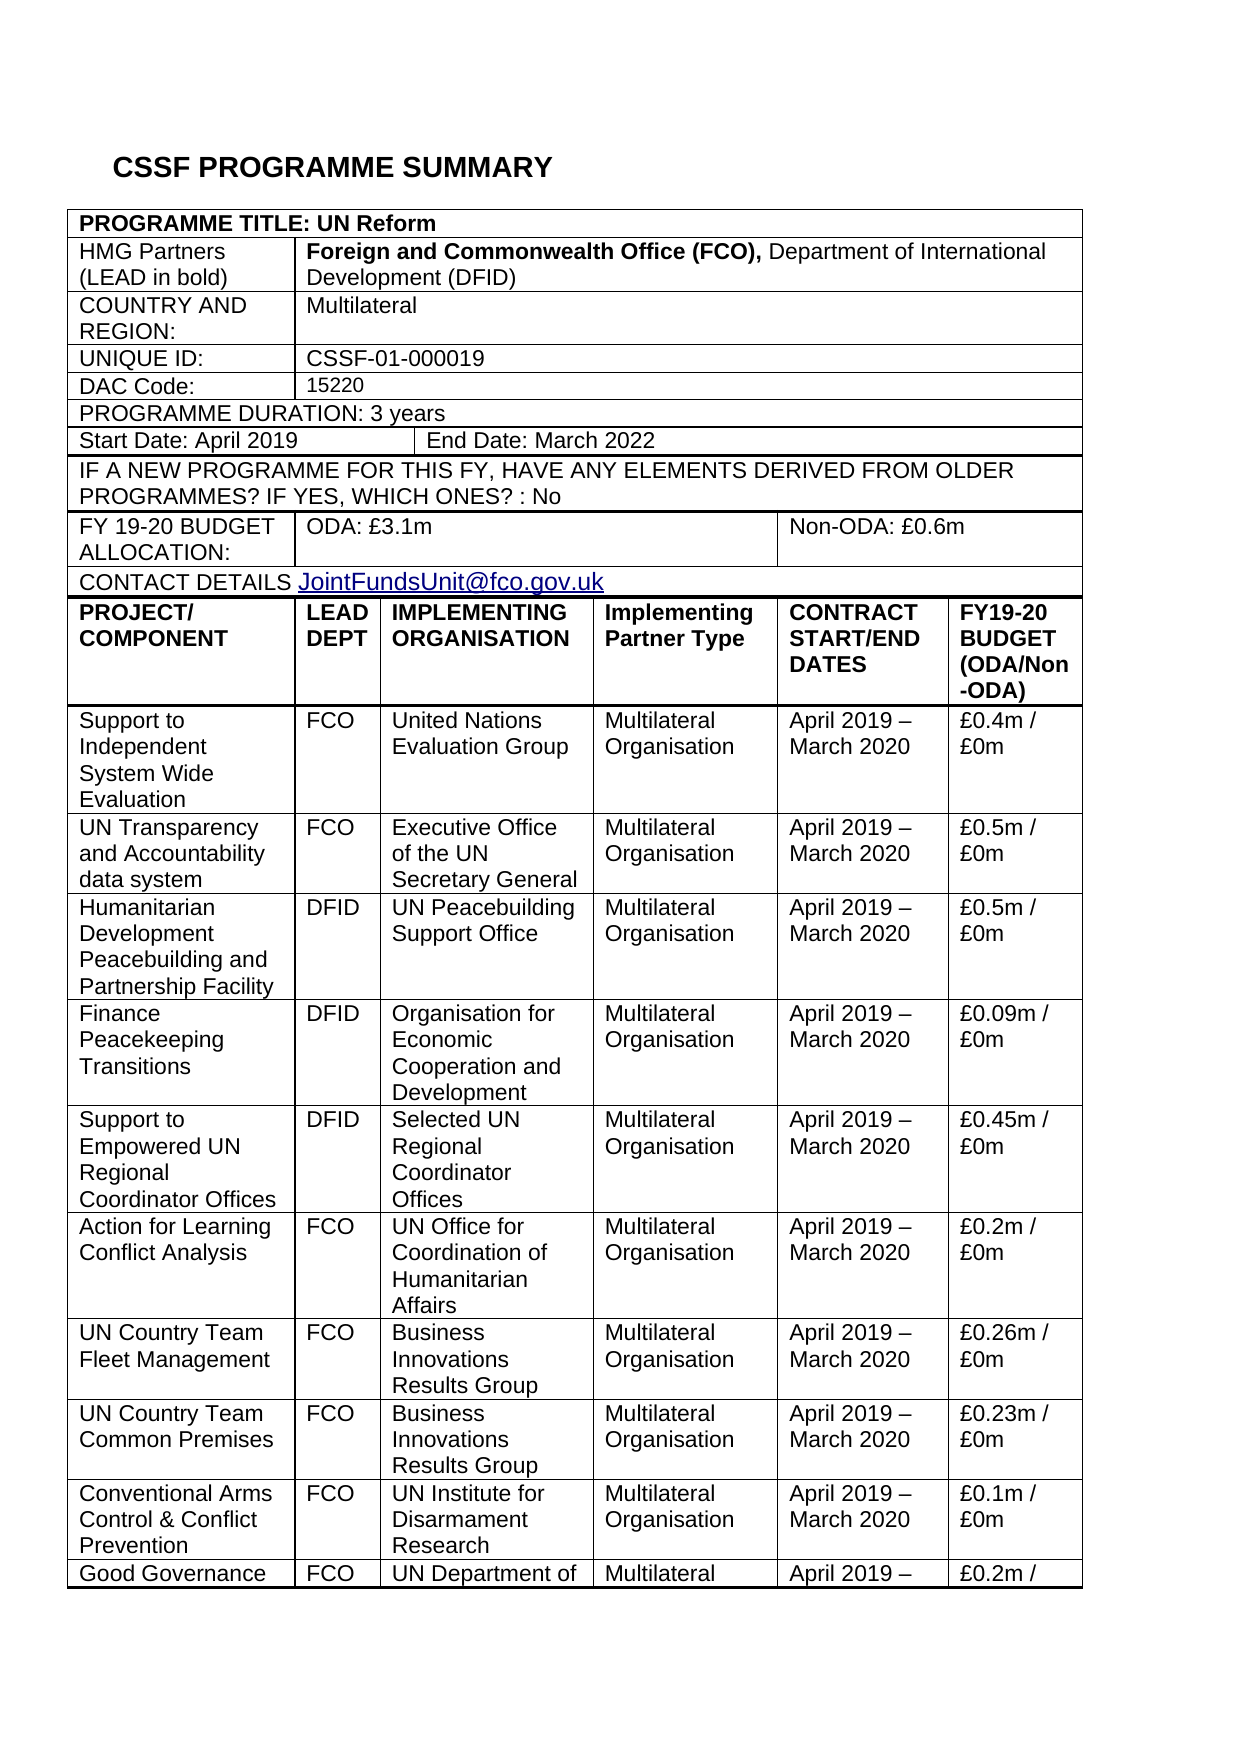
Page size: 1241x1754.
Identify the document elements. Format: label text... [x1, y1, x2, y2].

table_cell £0.5m / £0m [949, 894, 1082, 999]
table_cell April 2019 – March 2020 [778, 1400, 948, 1478]
table_header PROGRAMME TITLE: UN Reform [68, 210, 1082, 237]
table_cell Humanitarian Development Peacebuilding and Partnership Facility [68, 894, 294, 999]
table_cell FY19-20 BUDGET (ODA/Non-ODA) [949, 599, 1082, 704]
table_cell £0.1m / £0m [949, 1480, 1082, 1559]
table_cell HMG Partners (LEAD in bold) [68, 238, 294, 291]
table_cell COUNTRY AND REGION: [68, 292, 294, 344]
table_cell United Nations Evaluation Group [381, 707, 593, 812]
table_cell FY 19-20 BUDGET ALLOCATION: [68, 513, 294, 566]
table_cell DAC Code: [68, 373, 294, 399]
table_cell FCO [296, 1480, 380, 1559]
table_cell Multilateral Organisation [594, 1213, 777, 1318]
table_cell UN Office for Coordination of Humanitarian Affairs [381, 1213, 593, 1318]
table_cell LEAD DEPT [296, 599, 380, 704]
table_cell Finance Peacekeeping Transitions [68, 1000, 294, 1105]
table_cell DFID [296, 894, 380, 999]
table_cell Start Date: April 2019 [68, 428, 414, 454]
table_cell Multilateral Organisation [594, 707, 777, 812]
table_cell FCO [296, 1319, 380, 1398]
table_cell CONTRACT START/END DATES [778, 599, 948, 704]
table_cell FCO [296, 814, 380, 892]
table_cell Multilateral Organisation [594, 894, 777, 999]
table_cell 15220 [296, 373, 1082, 399]
table_cell FCO [296, 1560, 380, 1586]
table_cell FCO [296, 1213, 380, 1318]
table_cell PROJECT/ COMPONENT [68, 599, 294, 704]
table_cell UNIQUE ID: [68, 345, 294, 372]
table_cell £0.4m / £0m [949, 707, 1082, 812]
table_cell £0.5m / £0m [949, 814, 1082, 892]
table_cell UN Country Team Common Premises [68, 1400, 294, 1478]
table_cell £0.26m / £0m [949, 1319, 1082, 1398]
table_cell April 2019 – March 2020 [778, 814, 948, 892]
table_cell DFID [296, 1000, 380, 1105]
table_cell Business Innovations Results Group [381, 1319, 593, 1398]
table_cell £0.09m / £0m [949, 1000, 1082, 1105]
table_cell Implementing Partner Type [594, 599, 777, 704]
table_cell UN Peacebuilding Support Office [381, 894, 593, 999]
table_cell Multilateral Organisation [594, 1480, 777, 1559]
table_cell CONTACT DETAILS JointFundsUnit@fco.gov.uk [68, 567, 1082, 595]
table_cell April 2019 – March 2020 [778, 1319, 948, 1398]
table_cell April 2019 – [778, 1560, 948, 1586]
table_cell Multilateral Organisation [594, 1400, 777, 1478]
table_cell Executive Office of the UN Secretary General [381, 814, 593, 892]
table_cell FCO [296, 1400, 380, 1478]
table_cell Conventional Arms Control & Conflict Prevention [68, 1480, 294, 1559]
table_cell Multilateral Organisation [594, 814, 777, 892]
table_cell Good Governance [68, 1560, 294, 1586]
table_cell FCO [296, 707, 380, 812]
table_cell PROGRAMME DURATION: 3 years [68, 400, 1082, 426]
table_cell Foreign and Commonwealth Office (FCO), Department of International Development (DFID) [296, 238, 1082, 291]
table_cell April 2019 – March 2020 [778, 1480, 948, 1559]
table_cell Selected UN Regional Coordinator Offices [381, 1106, 593, 1212]
table_cell April 2019 – March 2020 [778, 1106, 948, 1212]
table_cell CSSF-01-000019 [296, 345, 1082, 372]
table_cell Multilateral [296, 292, 1082, 344]
table_cell Support to Independent System Wide Evaluation [68, 707, 294, 812]
table_cell April 2019 – March 2020 [778, 1000, 948, 1105]
table_cell Action for Learning Conflict Analysis [68, 1213, 294, 1318]
table_cell Multilateral Organisation [594, 1000, 777, 1105]
table_cell April 2019 – March 2020 [778, 707, 948, 812]
table_cell Non-ODA: £0.6m [778, 513, 1082, 566]
table_cell Multilateral [594, 1560, 777, 1586]
text CSSF PROGRAMME SUMMARY [112, 150, 1128, 183]
table_cell UN Transparency and Accountability data system [68, 814, 294, 892]
table_cell UN Institute for Disarmament Research [381, 1480, 593, 1559]
table_cell Multilateral Organisation [594, 1319, 777, 1398]
table_cell IF A NEW PROGRAMME FOR THIS FY, HAVE ANY ELEMENTS DERIVED FROM OLDER PROGRAMMES? IF YES, WHICH ONES? : No [68, 457, 1082, 510]
table_cell End Date: March 2022 [415, 428, 1082, 454]
table_cell IMPLEMENTING ORGANISATION [381, 599, 593, 704]
table_cell Organisation for Economic Cooperation and Development [381, 1000, 593, 1105]
table_cell UN Department of [381, 1560, 593, 1586]
table_cell Multilateral Organisation [594, 1106, 777, 1212]
table_cell ODA: £3.1m [296, 513, 777, 566]
table_cell Business Innovations Results Group [381, 1400, 593, 1478]
table_cell £0.2m / £0m [949, 1213, 1082, 1318]
table_cell DFID [296, 1106, 380, 1212]
table_cell April 2019 – March 2020 [778, 894, 948, 999]
table_cell £0.45m / £0m [949, 1106, 1082, 1212]
table_cell UN Country Team Fleet Management [68, 1319, 294, 1398]
table_cell £0.2m / [949, 1560, 1082, 1586]
table_cell April 2019 – March 2020 [778, 1213, 948, 1318]
table_cell £0.23m / £0m [949, 1400, 1082, 1478]
table_cell Support to Empowered UN Regional Coordinator Offices [68, 1106, 294, 1212]
